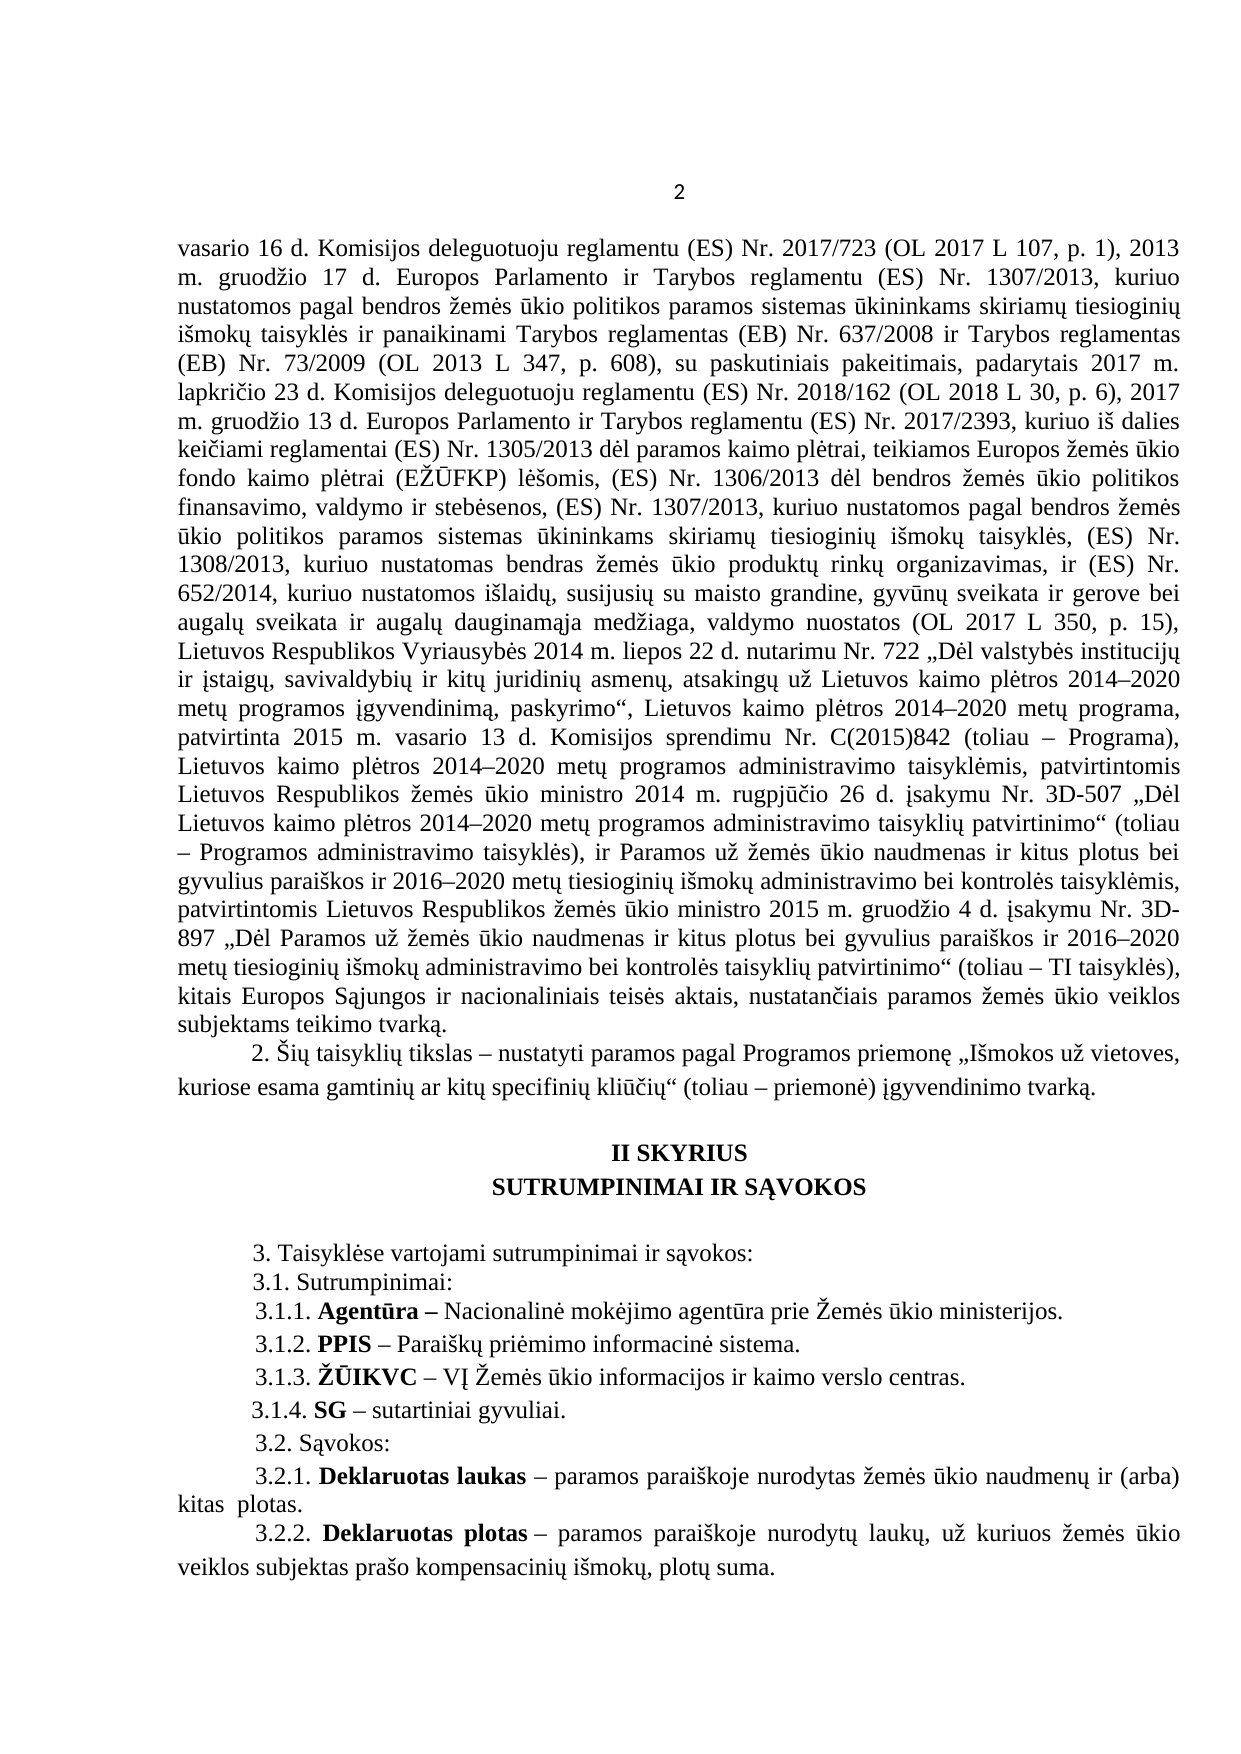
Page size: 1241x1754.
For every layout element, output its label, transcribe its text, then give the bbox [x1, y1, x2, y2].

text vasario 16 d. Komisijos deleguotuoju reglamentu (ES) Nr. 2017/723 (OL 2017 L 107, p. 1), 2013 m. gruodžio 17 d. Europos Parlamento ir Tarybos reglamentu (ES) Nr. 1307/2013, kuriuo nustatomos pagal bendros žemės ūkio politikos paramos sistemas ūkininkams skiriamų tiesioginių išmokų taisyklės ir panaikinami Tarybos reglamentas (EB) Nr. 637/2008 ir Tarybos reglamentas (EB) Nr. 73/2009 (OL 2013 L 347, p. 608), su paskutiniais pakeitimais, padarytais 2017 m. lapkričio 23 d. Komisijos deleguotuoju reglamentu (ES) Nr. 2018/162 (OL 2018 L 30, p. 6), 2017 m. gruodžio 13 d. Europos Parlamento ir Tarybos reglamentu (ES) Nr. 2017/2393, kuriuo iš dalies keičiami reglamentai (ES) Nr. 1305/2013 dėl paramos kaimo plėtrai, teikiamos Europos žemės ūkio fondo kaimo plėtrai (EŽŪFKP) lėšomis, (ES) Nr. 1306/2013 dėl bendros žemės ūkio politikos finansavimo, valdymo ir stebėsenos, (ES) Nr. 1307/2013, kuriuo nustatomos pagal bendros žemės ūkio politikos paramos sistemas ūkininkams skiriamų tiesioginių išmokų taisyklės, (ES) Nr. 1308/2013, kuriuo nustatomas bendras žemės ūkio produktų rinkų organizavimas, ir (ES) Nr. 652/2014, kuriuo nustatomos išlaidų, susijusių su maisto grandine, gyvūnų sveikata ir gerove bei augalų sveikata ir augalų dauginamąja medžiaga, valdymo nuostatos (OL 2017 L 350, p. 15), Lietuvos Respublikos Vyriausybės 2014 m. liepos 22 d. nutarimu Nr. 722 „Dėl valstybės institucijų ir įstaigų, savivaldybių ir kitų juridinių asmenų, atsakingų už Lietuvos kaimo plėtros 2014–2020 metų programos įgyvendinimą, paskyrimo“, Lietuvos kaimo plėtros 2014–2020 metų programa, patvirtinta 2015 m. vasario 13 d. Komisijos sprendimu Nr. C(2015)842 (toliau – Programa), Lietuvos kaimo plėtros 2014–2020 metų programos administravimo taisyklėmis, patvirtintomis Lietuvos Respublikos žemės ūkio ministro 2014 m. rugpjūčio 26 d. įsakymu Nr. 3D-507 „Dėl Lietuvos kaimo plėtros 2014–2020 metų programos administravimo taisyklių patvirtinimo“ (toliau – Programos administravimo taisyklės), ir Paramos už žemės ūkio naudmenas ir kitus plotus bei gyvulius paraiškos ir 2016–2020 metų tiesioginių išmokų administravimo bei kontrolės taisyklėmis, patvirtintomis Lietuvos Respublikos žemės ūkio ministro 2015 m. gruodžio 4 d. įsakymu Nr. 3D-897 „Dėl Paramos už žemės ūkio naudmenas ir kitus plotus bei gyvulius paraiškos ir 2016–2020 metų tiesioginių išmokų administravimo bei kontrolės taisyklių patvirtinimo“ (toliau – TI taisyklės), kitais Europos Sąjungos ir nacionaliniais teisės aktais, nustatančiais paramos žemės ūkio veiklos subjektams teikimo tvarką. [177, 233, 1181, 1038]
text 3.2.2. Deklaruotas plotas – paramos paraiškoje nurodytų laukų, už kuriuos žemės ūkio veiklos subjektas prašo kompensacinių išmokų, plotų suma. [177, 1518, 1181, 1580]
text 3.2.1. Deklaruotas laukas – paramos paraiškoje nurodytas žemės ūkio naudmenų ir (arba) kitas plotas. [177, 1461, 1181, 1518]
text 2. Šių taisyklių tikslas – nustatyti paramos pagal Programos priemonę „Išmokos už vietoves, kuriose esama gamtinių ar kitų specifinių kliūčių“ (toliau – priemonė) įgyvendinimo tvarką. [177, 1038, 1181, 1100]
text 3.1.2. PPIS – Paraiškų priėmimo informacinė sistema. [177, 1329, 1181, 1357]
text 3.1.1. Agentūra – Nacionalinė mokėjimo agentūra prie Žemės ūkio ministerijos. [177, 1296, 1181, 1324]
text 3.2. Sąvokos: [177, 1428, 1181, 1457]
text II SKYRIUS [177, 1138, 1181, 1167]
text 3.1. Sutrumpinimai: [177, 1267, 1181, 1296]
text SUTRUMPINIMAI IR SĄVOKOS [177, 1172, 1181, 1200]
text 3.1.3. ŽŪIKVC – VĮ Žemės ūkio informacijos ir kaimo verslo centras. [177, 1362, 1181, 1391]
text 3.1.4. SG – sutartiniai gyvuliai. [177, 1395, 1181, 1423]
text 3. Taisyklėse vartojami sutrumpinimai ir sąvokos: [177, 1238, 1181, 1267]
